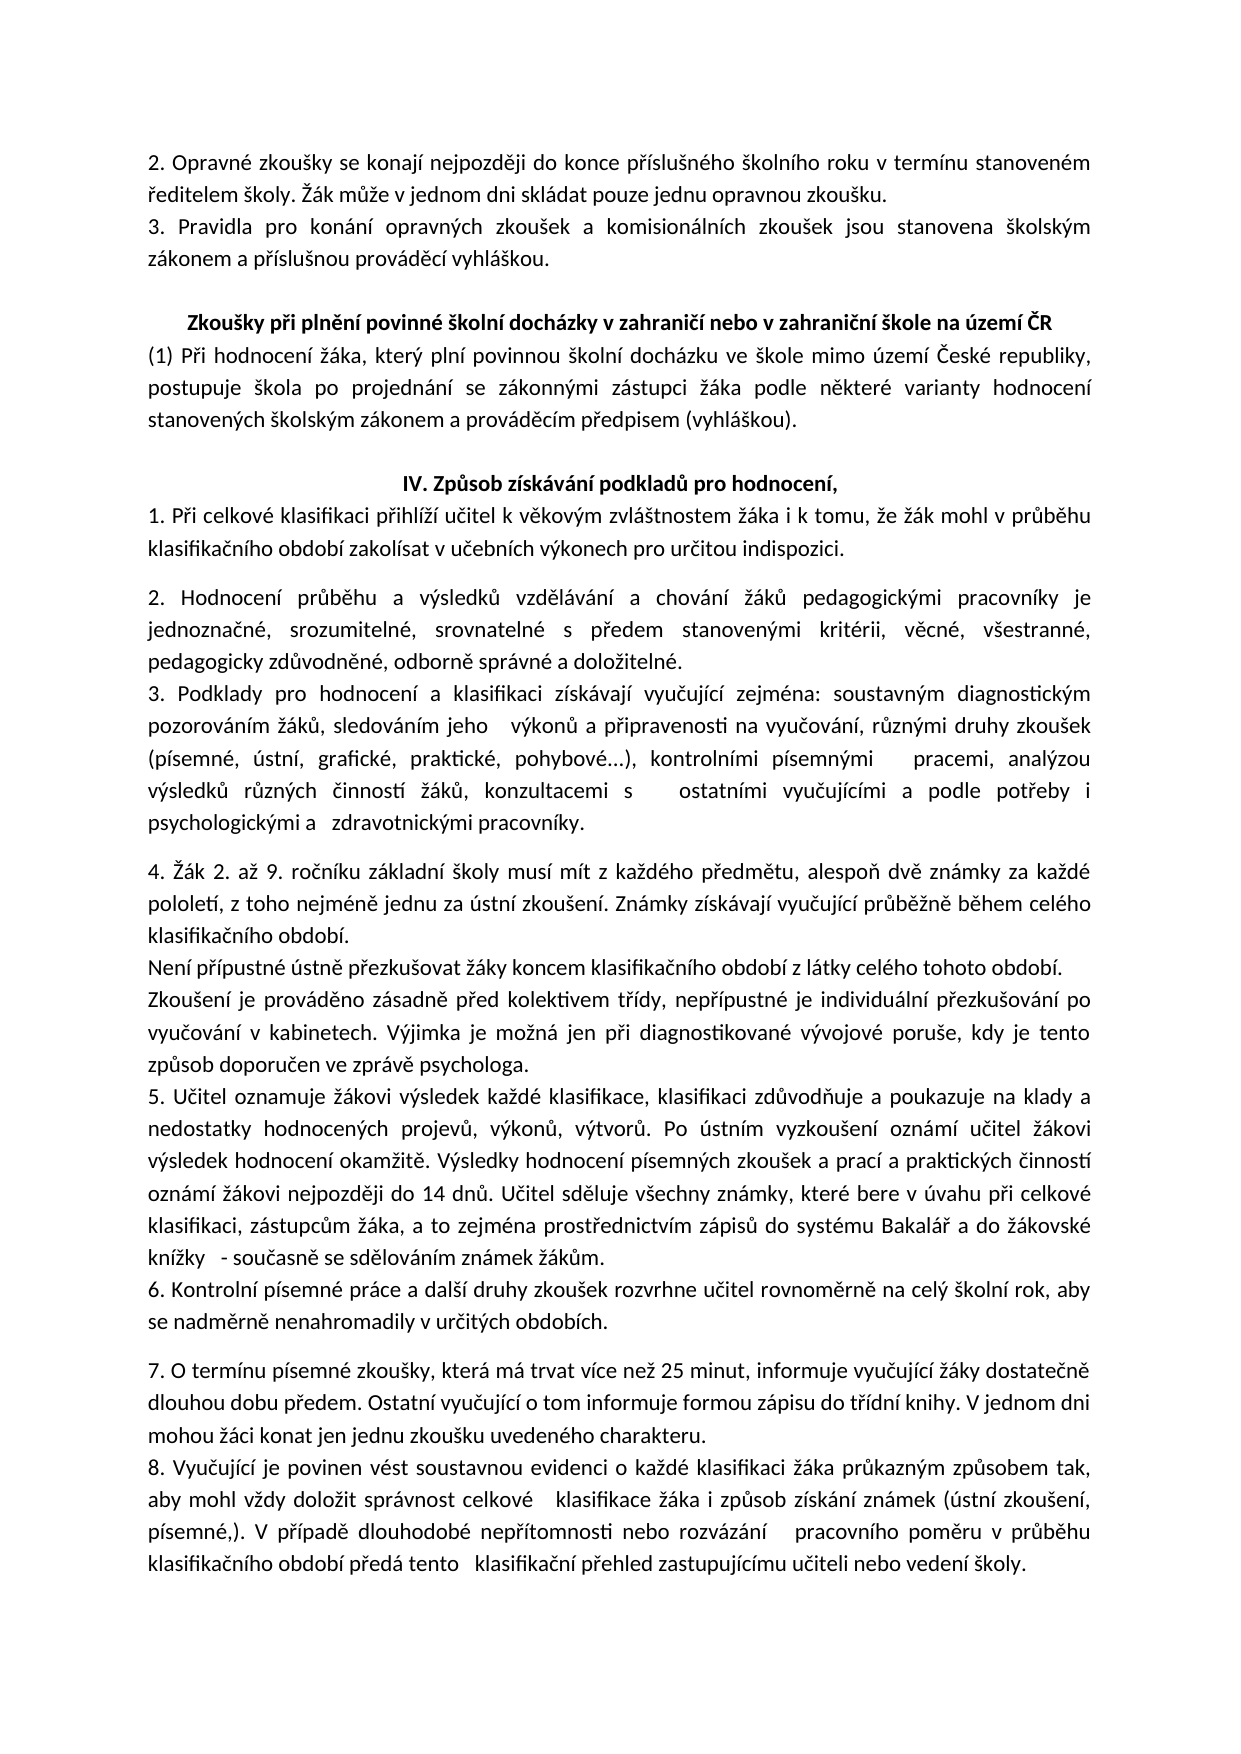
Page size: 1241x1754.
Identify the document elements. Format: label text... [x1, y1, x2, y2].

text 4. Žák 2. až 9. ročníku základní školy musí mít z každého předmětu, alespoň dvě známky za každé pololetí, z toho nejméně jednu za ústní zkoušení. Známky získávají vyučující průběžně během celého klasifikačního období. [148, 857, 1093, 949]
text 3. Podklady pro hodnocení a klasifikaci získávají vyučující zejména: soustavným diagnostickým pozorováním žáků, sledováním jeho výkonů a připravenosti na vyučování, různými druhy zkoušek (písemné, ústní, grafické, praktické, pohybové...), kontrolními písemnými pracemi, analýzou výsledků různých činností žáků, konzultacemi s ostatními vyučujícími a podle potřeby i psychologickými a zdravotnickými pracovníky. [148, 679, 1093, 836]
text 8. Vyučující je povinen vést soustavnou evidenci o každé klasifikaci žáka průkazným způsobem tak, aby mohl vždy doložit správnost celkové klasifikace žáka i způsob získání známek (ústní zkoušení, písemné,). V případě dlouhodobé nepřítomnosti nebo rozvázání pracovního poměru v průběhu klasifikačního období předá tento klasifikační přehled zastupujícímu učiteli nebo vedení školy. [148, 1453, 1093, 1577]
text (1) Při hodnocení žáka, který plní povinnou školní docházku ve škole mimo území České republiky, postupuje škola po projednání se zákonnými zástupci žáka podle některé varianty hodnocení stanovených školským zákonem a prováděcím předpisem (vyhláškou). [148, 341, 1093, 433]
text 2. Opravné zkoušky se konají nejpozději do konce příslušného školního roku v termínu stanoveném ředitelem školy. Žák může v jednom dni skládat pouze jednu opravnou zkoušku. [148, 148, 1093, 208]
text 6. Kontrolní písemné práce a další druhy zkoušek rozvrhne učitel rovnoměrně na celý školní rok, aby se nadměrně nenahromadily v určitých obdobích. [148, 1275, 1093, 1336]
text 7. O termínu písemné zkoušky, která má trvat více než 25 minut, informuje vyučující žáky dostatečně dlouhou dobu předem. Ostatní vyučující o tom informuje formou zápisu do třídní knihy. V jednom dni mohou žáci konat jen jednu zkoušku uvedeného charakteru. [148, 1356, 1093, 1449]
text IV. Způsob získávání podkladů pro hodnocení, [148, 469, 1093, 497]
text Zkoušky při plnění povinné školní docházky v zahraničí nebo v zahraniční škole na území ČR [148, 308, 1093, 337]
text 3. Pravidla pro konání opravných zkoušek a komisionálních zkoušek jsou stanovena školským zákonem a příslušnou prováděcí vyhláškou. [148, 212, 1093, 272]
text 5. Učitel oznamuje žákovi výsledek každé klasifikace, klasifikaci zdůvodňuje a poukazuje na klady a nedostatky hodnocených projevů, výkonů, výtvorů. Po ústním vyzkoušení oznámí učitel žákovi výsledek hodnocení okamžitě. Výsledky hodnocení písemných zkoušek a prací a praktických činností oznámí žákovi nejpozději do 14 dnů. Učitel sděluje všechny známky, které bere v úvahu při celkové klasifikaci, zástupcům žáka, a to zejména prostřednictvím zápisů do systému Bakalář a do žákovské knížky - současně se sdělováním známek žákům. [148, 1082, 1093, 1271]
text Není přípustné ústně přezkušovat žáky koncem klasifikačního období z látky celého tohoto období. [148, 953, 1093, 981]
text 1. Při celkové klasifikaci přihlíží učitel k věkovým zvláštnostem žáka i k tomu, že žák mohl v průběhu klasifikačního období zakolísat v učebních výkonech pro určitou indispozici. [148, 502, 1093, 562]
text Zkoušení je prováděno zásadně před kolektivem třídy, nepřípustné je individuální přezkušování po vyučování v kabinetech. Výjimka je možná jen při diagnostikované vývojové poruše, kdy je tento způsob doporučen ve zprávě psychologa. [148, 986, 1093, 1078]
text 2. Hodnocení průběhu a výsledků vzdělávání a chování žáků pedagogickými pracovníky je jednoznačné, srozumitelné, srovnatelné s předem stanovenými kritérii, věcné, všestranné, pedagogicky zdůvodněné, odborně správné a doložitelné. [148, 583, 1093, 675]
